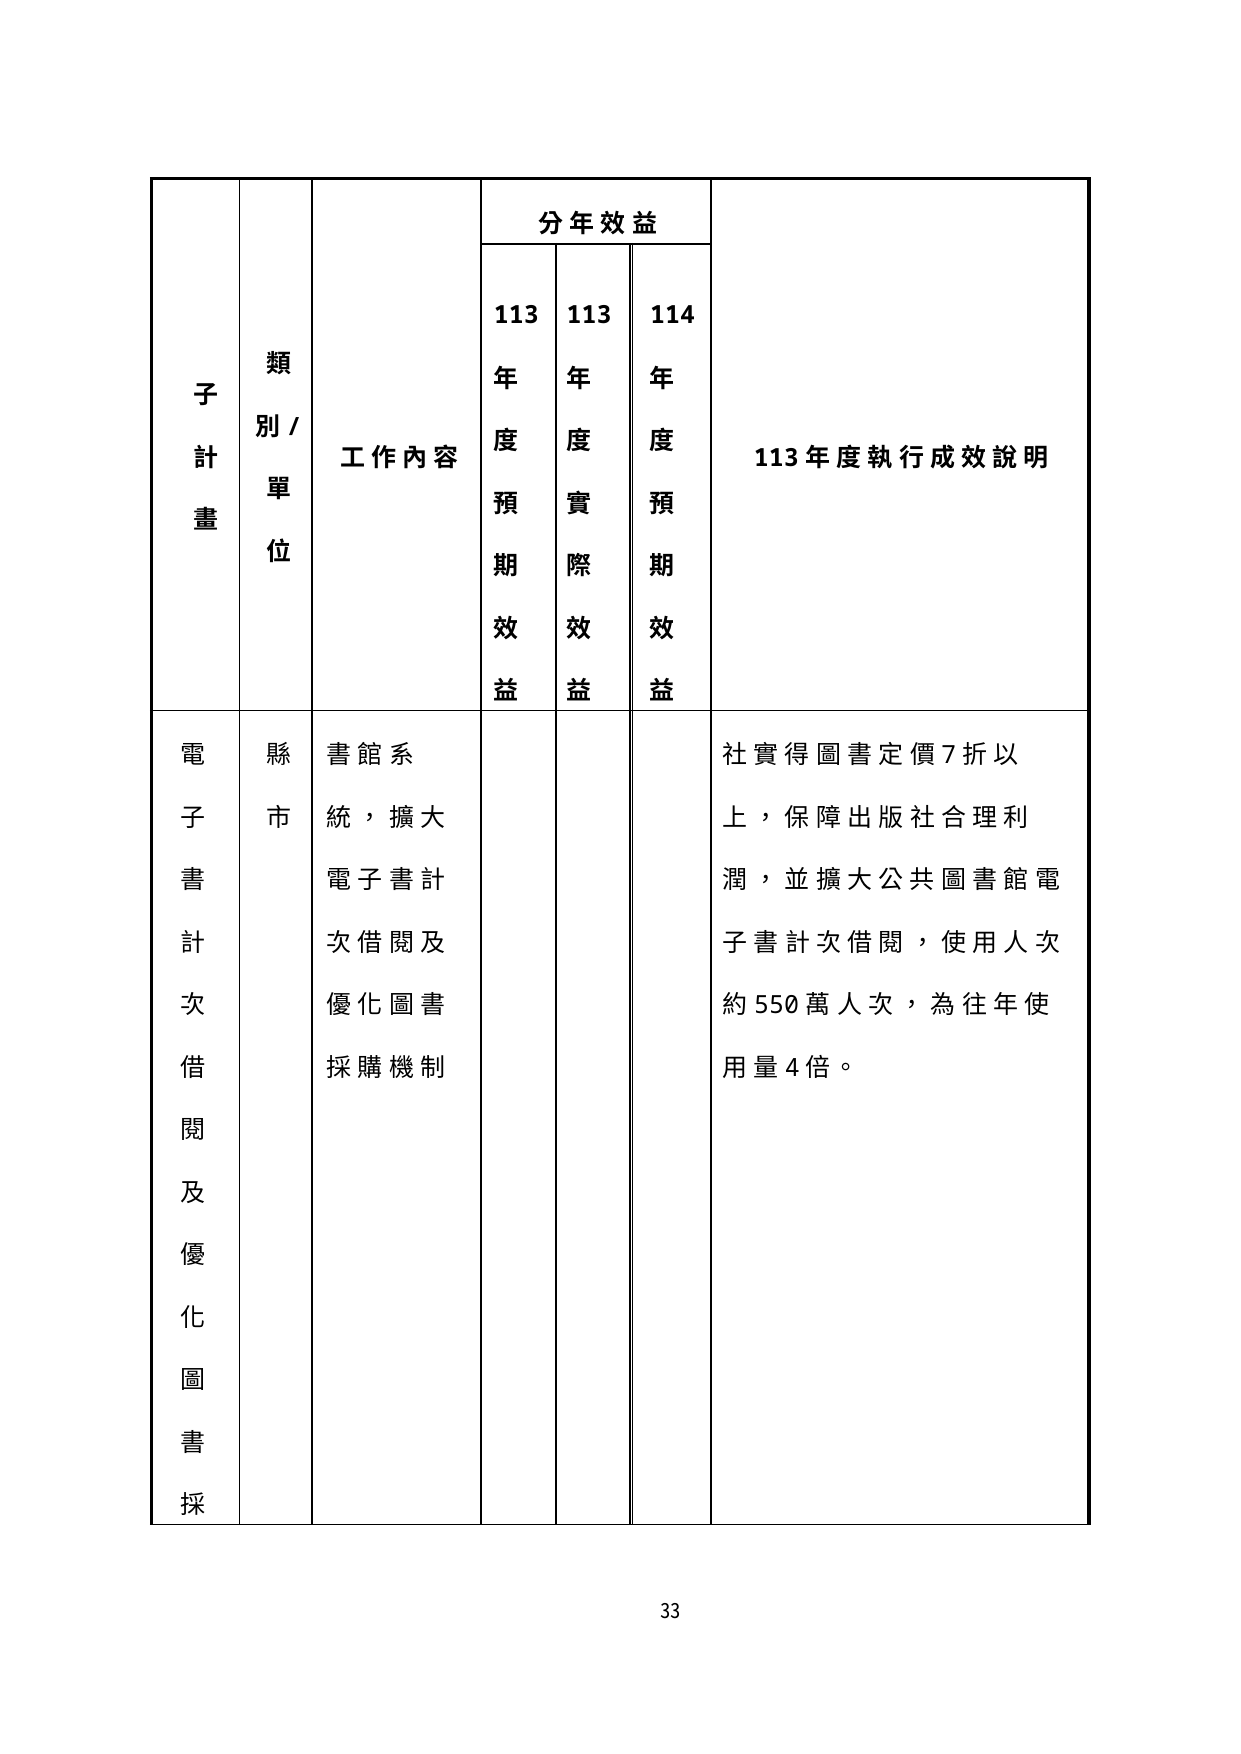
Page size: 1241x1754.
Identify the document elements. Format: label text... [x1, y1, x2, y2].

table_header 工作內容 [313, 180, 480, 709]
table_cell 113年度實際效益 [557, 245, 629, 709]
table_header 子計畫 [153, 180, 239, 709]
table_cell [633, 711, 710, 1523]
table_header 113年度執行成效說明 [712, 180, 1087, 709]
table_cell [482, 711, 555, 1523]
table_cell 縣市 [240, 711, 311, 1523]
table_cell 書館系統，擴大電子書計次借閱及優化圖書採購機制 [313, 711, 480, 1523]
table_cell 113年度預期效益 [482, 245, 555, 709]
table_header 分年效益 [482, 180, 710, 243]
table_cell [557, 711, 629, 1523]
table_cell 114年度預期效益 [633, 245, 710, 709]
table_cell 社實得圖書定價7折以上，保障出版社合理利潤，並擴大公共圖書館電子書計次借閱，使用人次約550萬人次，為往年使用量4倍。 [712, 711, 1087, 1523]
table_header 類別/單位 [240, 180, 311, 709]
table_cell 電子書計次借閱及優化圖書採 [153, 711, 239, 1523]
